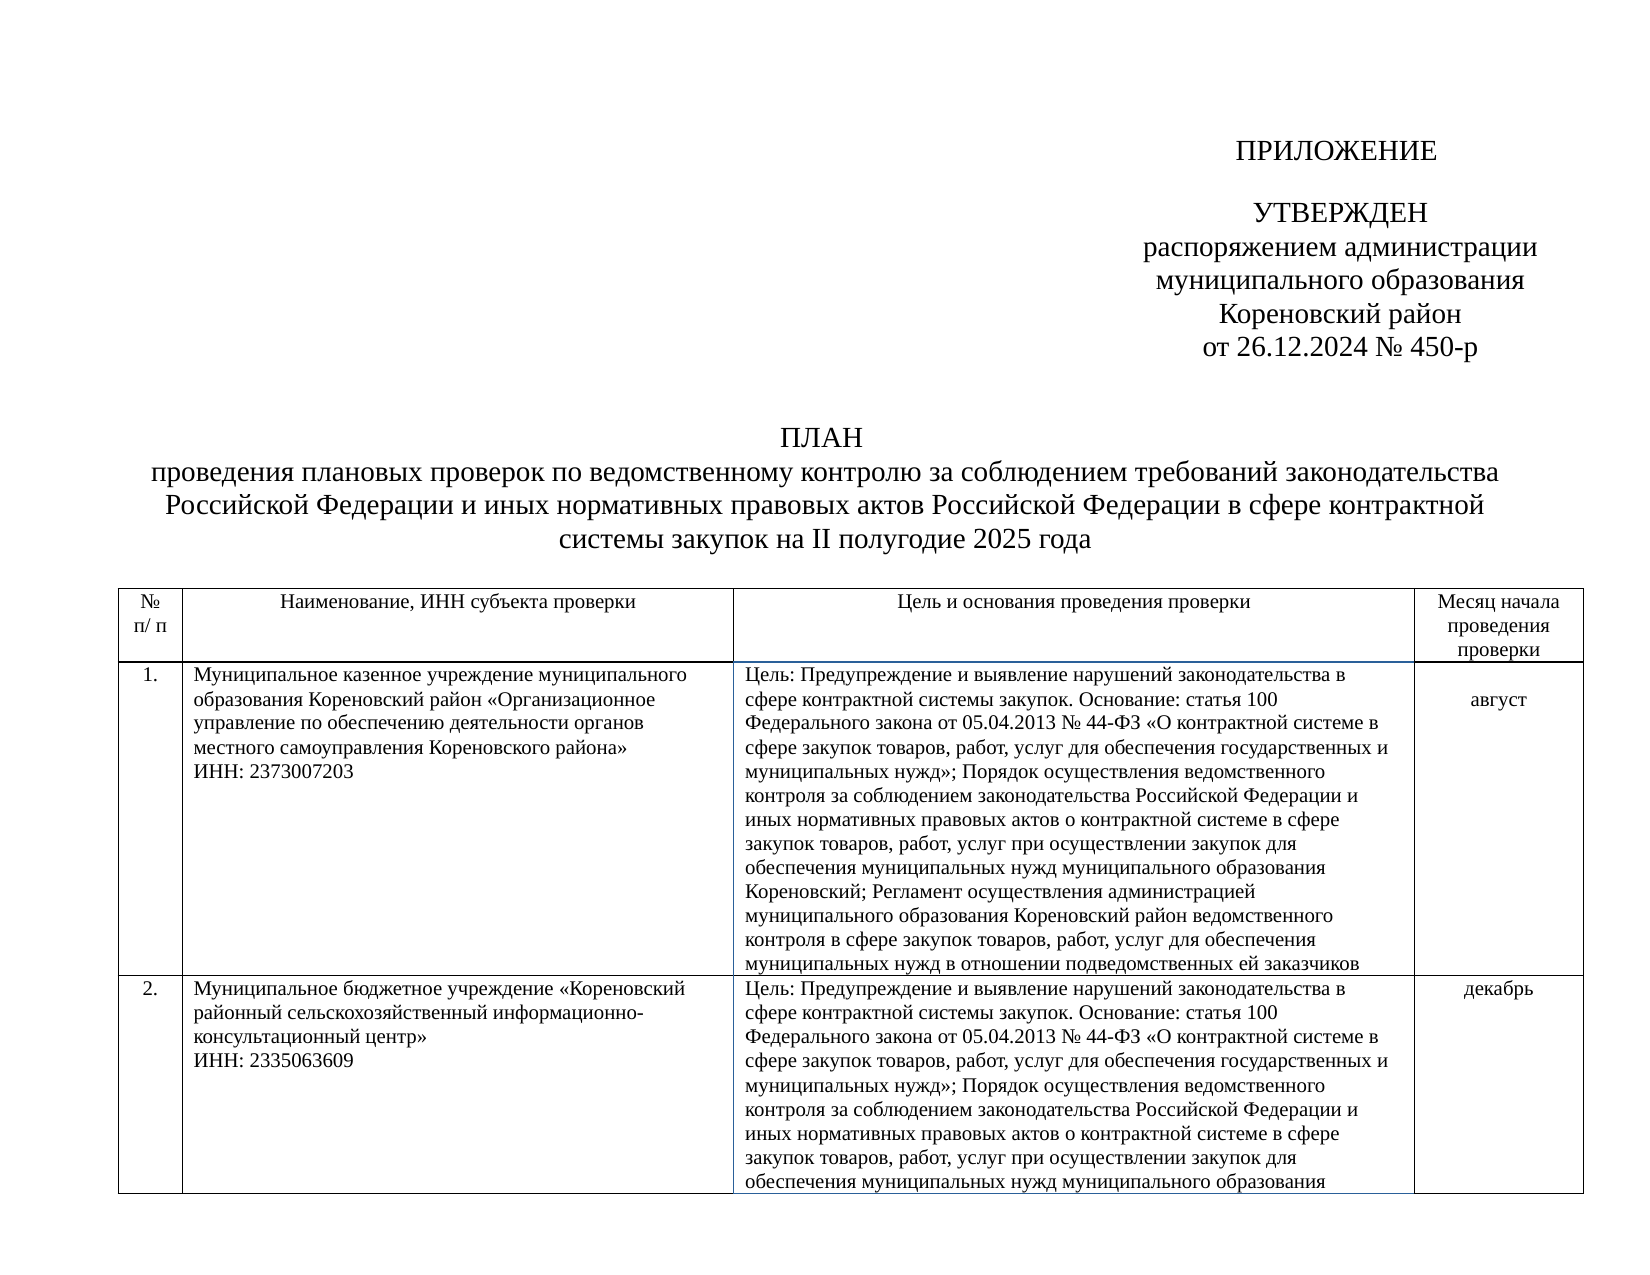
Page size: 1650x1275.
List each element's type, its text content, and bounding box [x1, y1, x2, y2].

table_header № п/ п [119, 589, 182, 661]
text ПЛАН [118, 420, 1532, 454]
table_cell 1. [119, 663, 182, 975]
table_header Наименование, ИНН субъекта проверки [183, 589, 733, 661]
table_cell Цель: Предупреждение и выявление нарушений законодательства в сфере контрактной системы закупок. Основание: статья 100 Федерального закона от 05.04.2013 № 44-ФЗ «О контрактной системе в сфере закупок товаров, работ, услуг для обеспечения государственных и муниципальных нужд»; Порядок осуществления ведомственного контроля за соблюдением законодательства Российской Федерации и иных нормативных правовых актов о контрактной системе в сфере закупок товаров, работ, услуг при осуществлении закупок для обеспечения муниципальных нужд муниципального образования [734, 976, 1414, 1193]
table_header Месяц начала проведения проверки [1415, 589, 1583, 661]
text проведения плановых проверок по ведомственному контролю за соблюдением требований законодательства Российской Федерации и иных нормативных правовых актов Российской Федерации в сфере контрактной системы закупок на II полугодие 2025 года [118, 454, 1532, 554]
table_cell Муниципальное бюджетное учреждение «Кореновский районный сельскохозяйственный информационно-консультационный центр» ИНН: 2335063609 [183, 976, 733, 1193]
table_header [118, 133, 1074, 363]
table_cell Муниципальное казенное учреждение муниципального образования Кореновский район «Организационное управление по обеспечению деятельности органов местного самоуправления Кореновского района» ИНН: 2373007203 [183, 663, 733, 975]
table_cell 2. [119, 976, 182, 1193]
table_cell декабрь [1415, 976, 1583, 1193]
table_cell Цель: Предупреждение и выявление нарушений законодательства в сфере контрактной системы закупок. Основание: статья 100 Федерального закона от 05.04.2013 № 44-ФЗ «О контрактной системе в сфере закупок товаров, работ, услуг для обеспечения государственных и муниципальных нужд»; Порядок осуществления ведомственного контроля за соблюдением законодательства Российской Федерации и иных нормативных правовых актов о контрактной системе в сфере закупок товаров, работ, услуг при осуществлении закупок для обеспечения муниципальных нужд муниципального образования Кореновский; Регламент осуществления администрацией муниципального образования Кореновский район ведомственного контроля в сфере закупок товаров, работ, услуг для обеспечения муниципальных нужд в отношении подведомственных ей заказчиков [734, 663, 1414, 975]
table_header Цель и основания проведения проверки [734, 589, 1414, 661]
table_cell август [1415, 663, 1583, 975]
table_header ПРИЛОЖЕНИЕ УТВЕРЖДЕН распоряжением администрации муниципального образования Кореновский район от 26.12.2024 № 450-р [1074, 133, 1606, 363]
